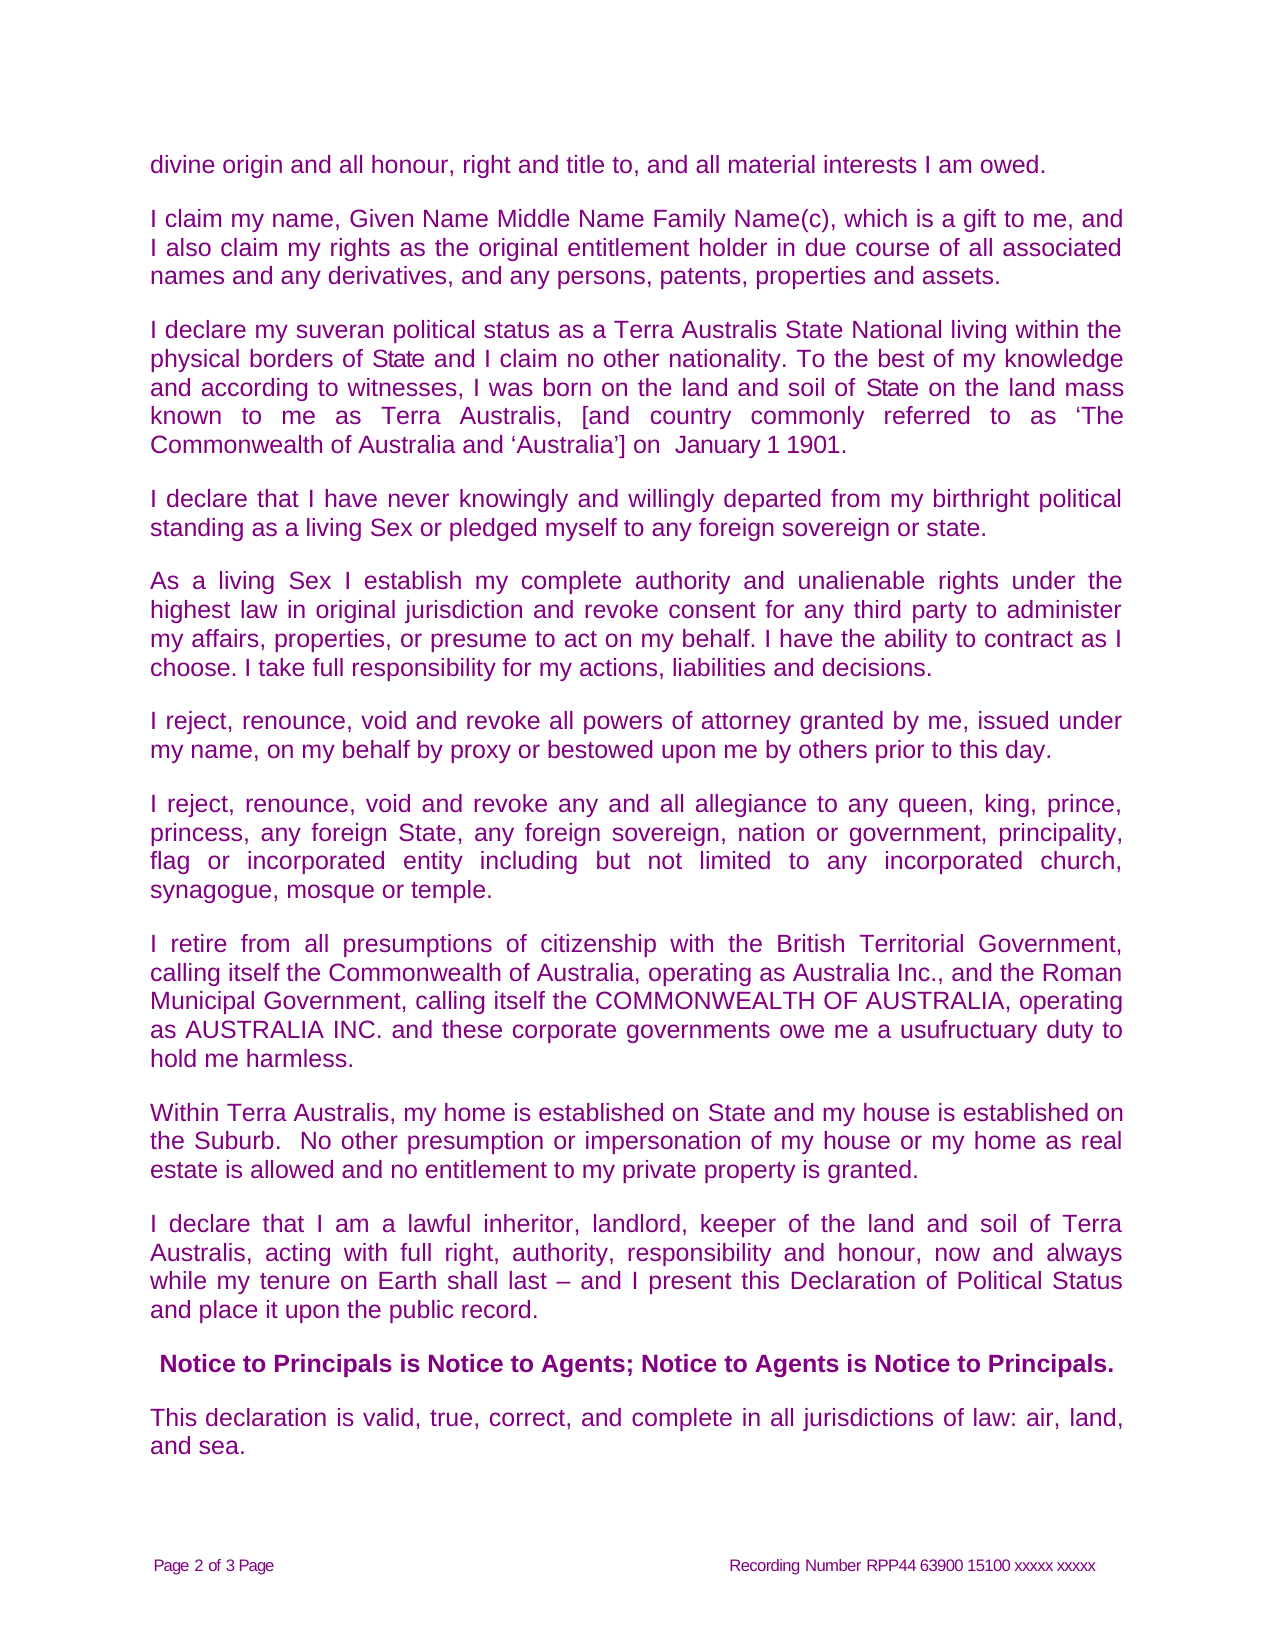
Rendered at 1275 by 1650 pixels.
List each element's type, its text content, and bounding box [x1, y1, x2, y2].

text I declare that I am a lawful inheritor, landlord, keeper of the land and soil of Terra Australis, acting with full right, authority, responsibility and honour, now and always while my tenure on Earth shall last – and I present this Declaration of Political Status and place it upon the public record. [150, 1209, 1124, 1324]
text I reject, renounce, void and revoke all powers of attorney granted by me, issued under my name, on my behalf by proxy or bestowed upon me by others prior to this day. [150, 706, 1124, 764]
text Notice to Principals is Notice to Agents; Notice to Agents is Notice to Principals. [150, 1349, 1124, 1377]
text I declare my suveran political status as a Terra Australis State National living within the physical borders of State and I claim no other nationality. To the best of my knowledge and according to witnesses, I was born on the land and soil of State on the land mass known to me as Terra Australis, [and country commonly referred to as ‘The Commonwealth of Australia and ‘Australia’] on January 1 1901. [150, 315, 1124, 459]
text As a living Sex I establish my complete authority and unalienable rights under the highest law in original jurisdiction and revoke consent for any third party to administer my affairs, properties, or presume to act on my behalf. I have the ability to contract as I choose. I take full responsibility for my actions, liabilities and decisions. [150, 566, 1124, 681]
text divine origin and all honour, right and title to, and all material interests I am owed. [150, 150, 1124, 179]
text Within Terra Australis, my home is established on State and my house is established on the Suburb. No other presumption or impersonation of my house or my home as real estate is allowed and no entitlement to my private property is granted. [150, 1097, 1124, 1184]
text I declare that I have never knowingly and willingly departed from my birthright political standing as a living Sex or pledged myself to any foreign sovereign or state. [150, 484, 1124, 541]
text This declaration is valid, true, correct, and complete in all jurisdictions of law: air, land, and sea. [150, 1402, 1124, 1460]
text I reject, renounce, void and revoke any and all allegiance to any queen, king, prince, princess, any foreign State, any foreign sovereign, nation or government, principality, flag or incorporated entity including but not limited to any incorporated church, synagogue, mosque or temple. [150, 789, 1124, 904]
text I retire from all presumptions of citizenship with the British Territorial Government, calling itself the Commonwealth of Australia, operating as Australia Inc., and the Roman Municipal Government, calling itself the COMMONWEALTH OF AUSTRALIA, operating as AUSTRALIA INC. and these corporate governments owe me a usufructuary duty to hold me harmless. [150, 929, 1124, 1072]
text I claim my name, Given Name Middle Name Family Name(c), which is a gift to me, and I also claim my rights as the original entitlement holder in due course of all associated names and any derivatives, and any persons, patents, properties and assets. [150, 204, 1124, 290]
